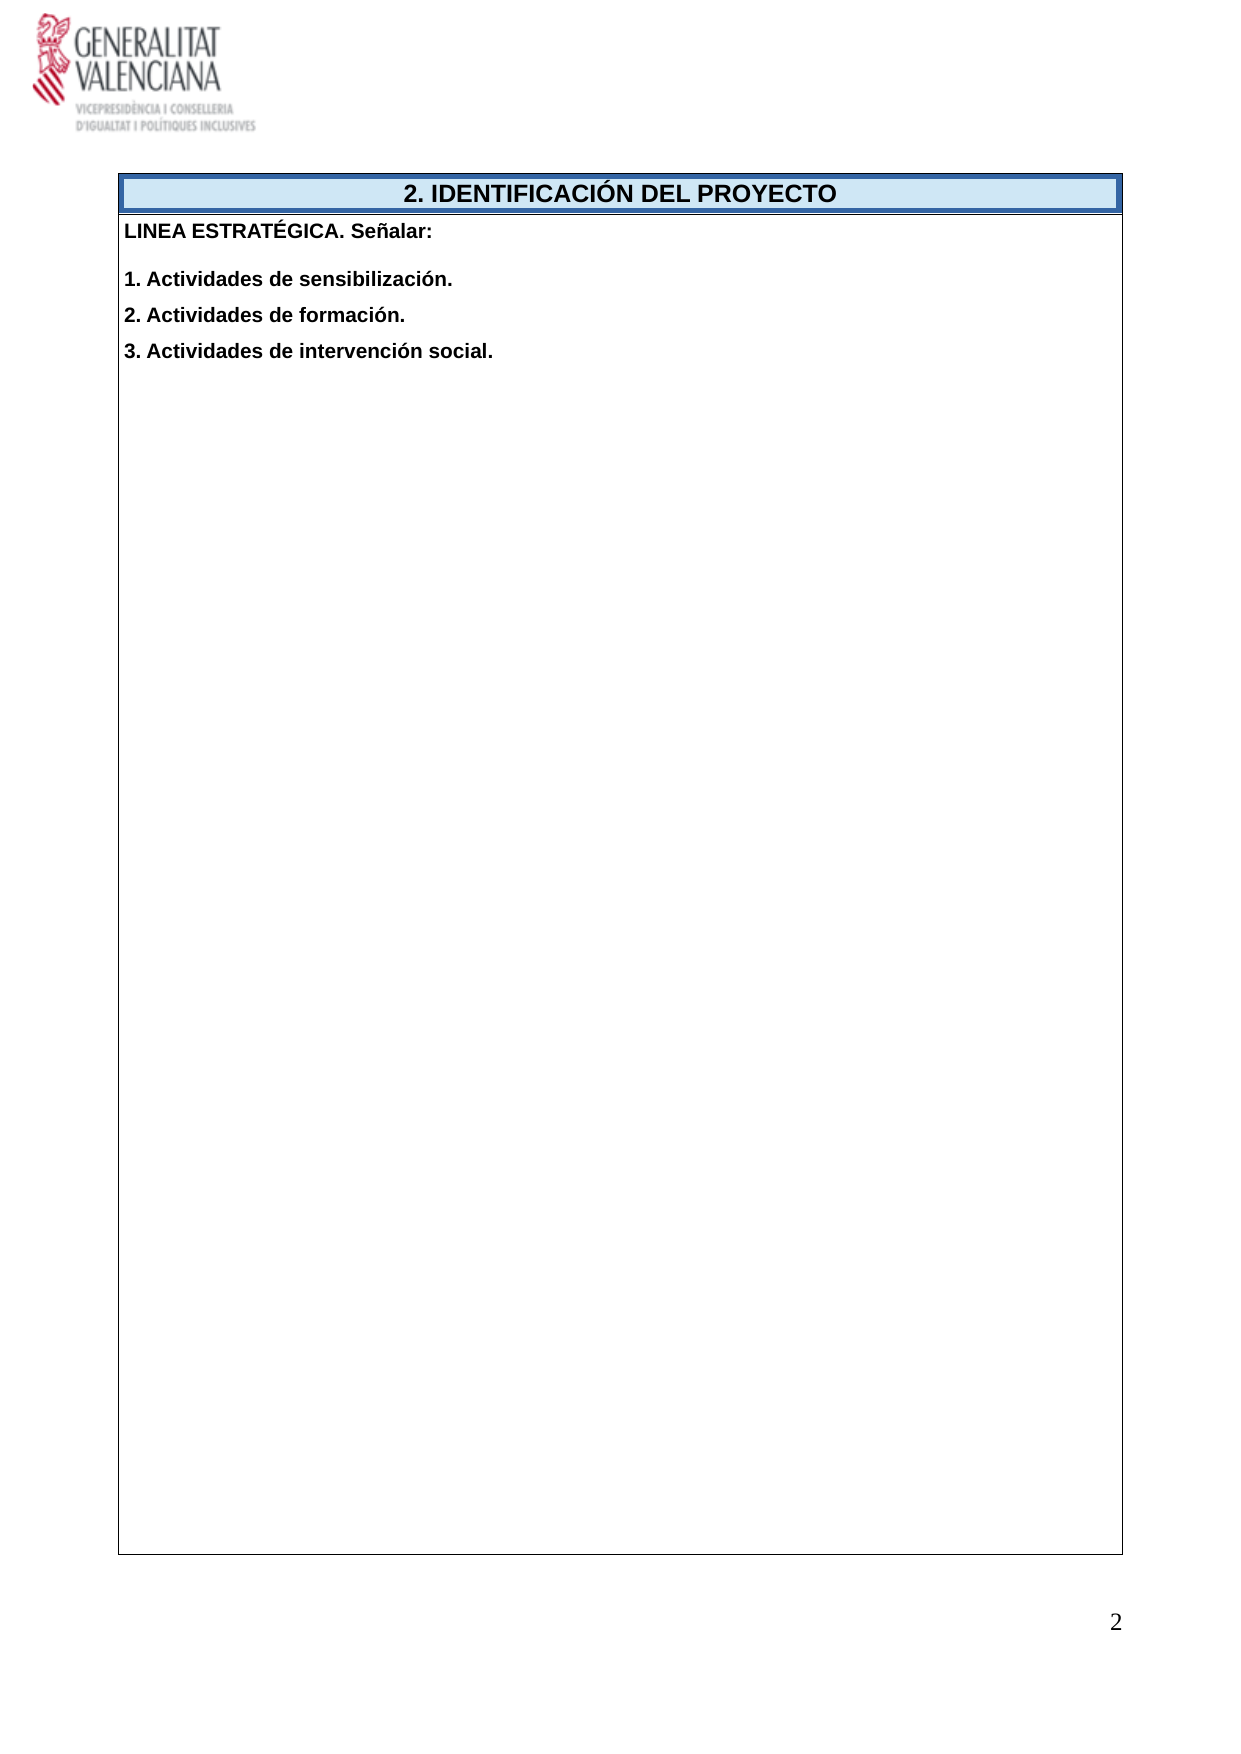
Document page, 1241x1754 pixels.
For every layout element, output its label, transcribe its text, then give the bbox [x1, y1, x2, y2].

table_cell LINEA ESTRATÉGICA. Señalar: 1. Actividades de sensibilización. 2. Actividades de formación. 3. Actividades de intervención social. [119, 215, 1122, 1554]
table_header 2. IDENTIFICACIÓN DEL PROYECTO [119, 174, 1122, 213]
picture [32, 13, 267, 145]
